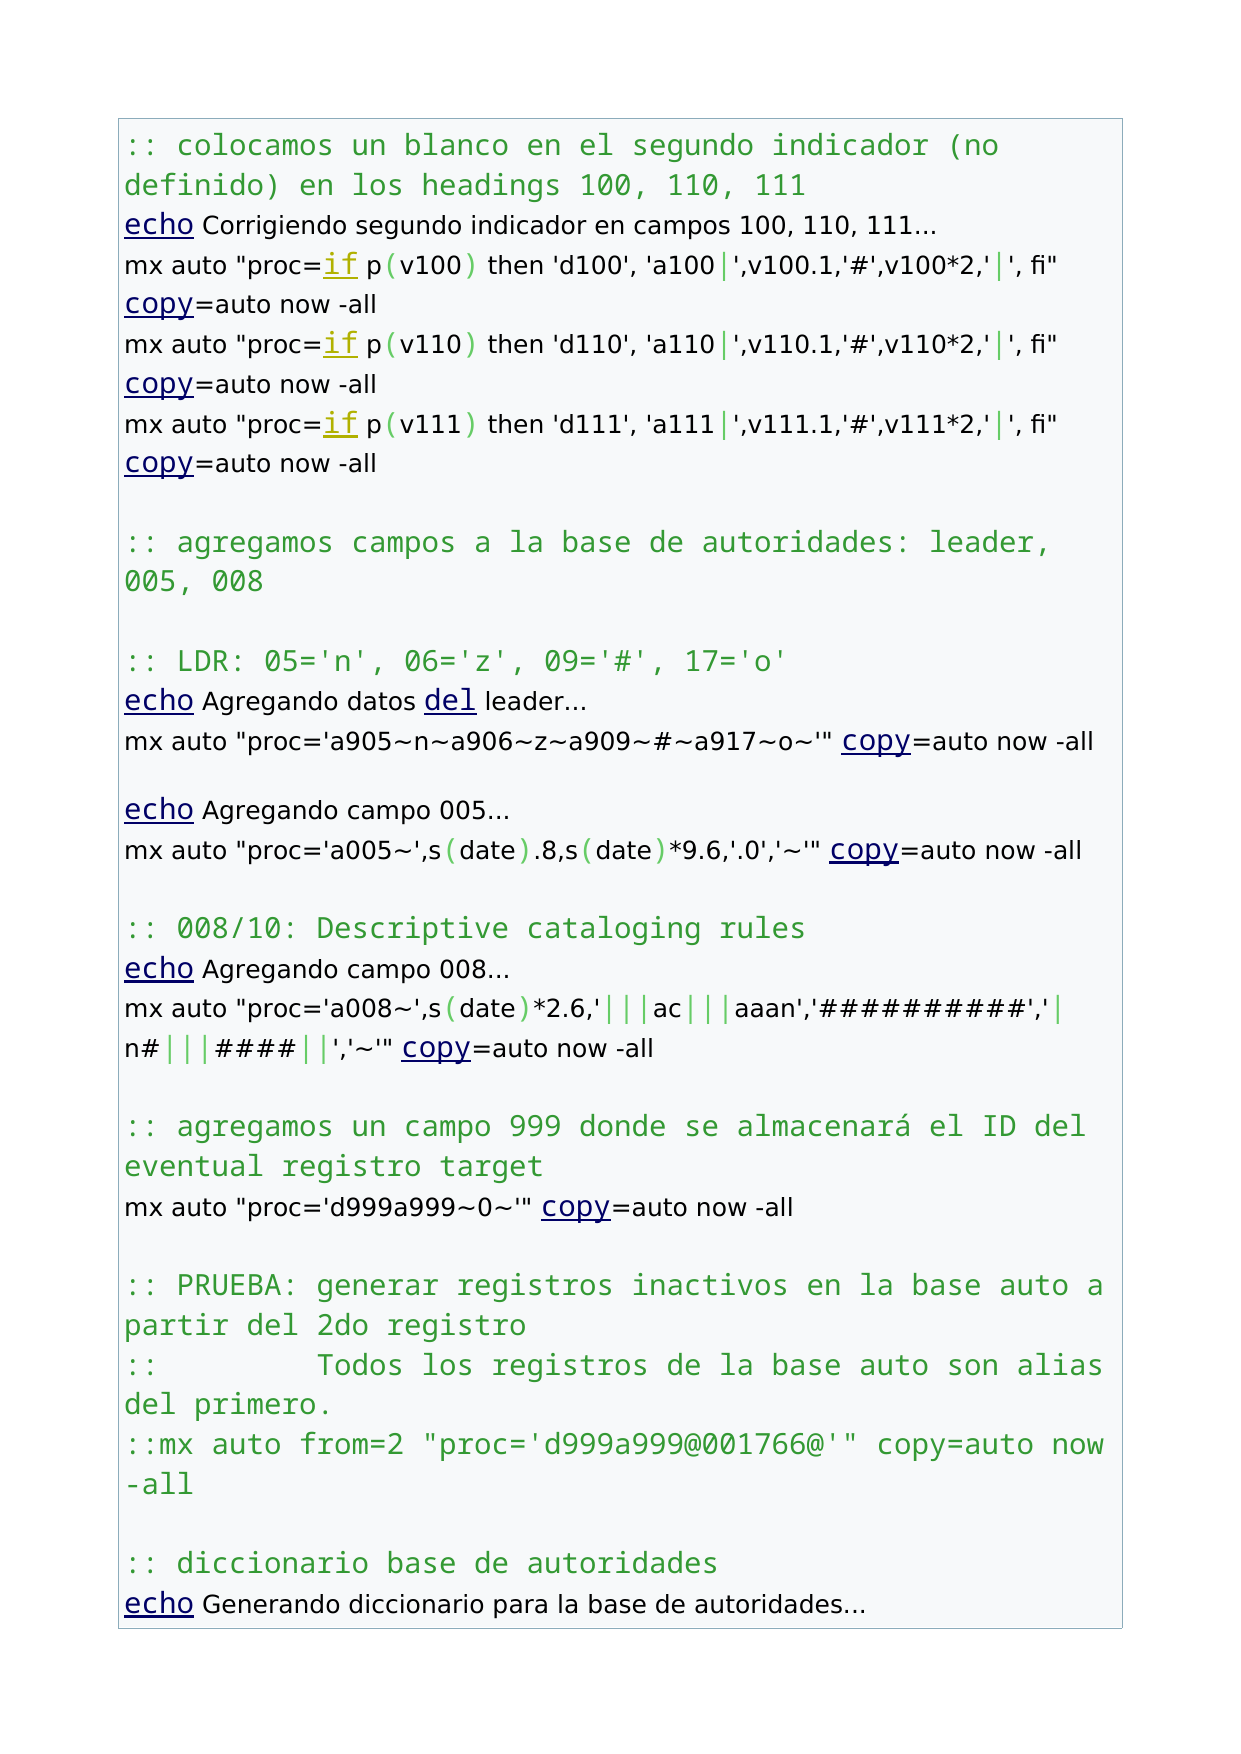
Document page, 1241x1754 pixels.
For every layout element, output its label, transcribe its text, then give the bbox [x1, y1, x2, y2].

table_header :: colocamos un blanco en el segundo indicador (no definido) en los headings 100, 110, 111 echo Corrigiendo segundo indicador en campos 100, 110, 111... mx auto "proc=if p(v100) then 'd100', 'a100|',v100.1,'#',v100*2,'|', fi" copy=auto now -all mx auto "proc=if p(v110) then 'd110', 'a110|',v110.1,'#',v110*2,'|', fi" copy=auto now -all mx auto "proc=if p(v111) then 'd111', 'a111|',v111.1,'#',v111*2,'|', fi" copy=auto now -all :: agregamos campos a la base de autoridades: leader, 005, 008 :: LDR: 05='n', 06='z', 09='#', 17='o' echo Agregando datos del leader... mx auto "proc='a905~n~a906~z~a909~#~a917~o~'" copy=auto now -all echo Agregando campo 005... mx auto "proc='a005~',s(date).8,s(date)*9.6,'.0','~'" copy=auto now -all :: 008/10: Descriptive cataloging rules echo Agregando campo 008... mx auto "proc='a008~',s(date)*2.6,'|||ac|||aaan','##########','|n#|||####||','~'" copy=auto now -all :: agregamos un campo 999 donde se almacenará el ID del eventual registro target mx auto "proc='d999a999~0~'" copy=auto now -all :: PRUEBA: generar registros inactivos en la base auto a partir del 2do registro :: Todos los registros de la base auto son alias del primero. ::mx auto from=2 "proc='d999a999@001766@'" copy=auto now -all :: diccionario base de autoridades echo Generando diccionario para la base de autoridades... [119, 119, 1122, 1627]
